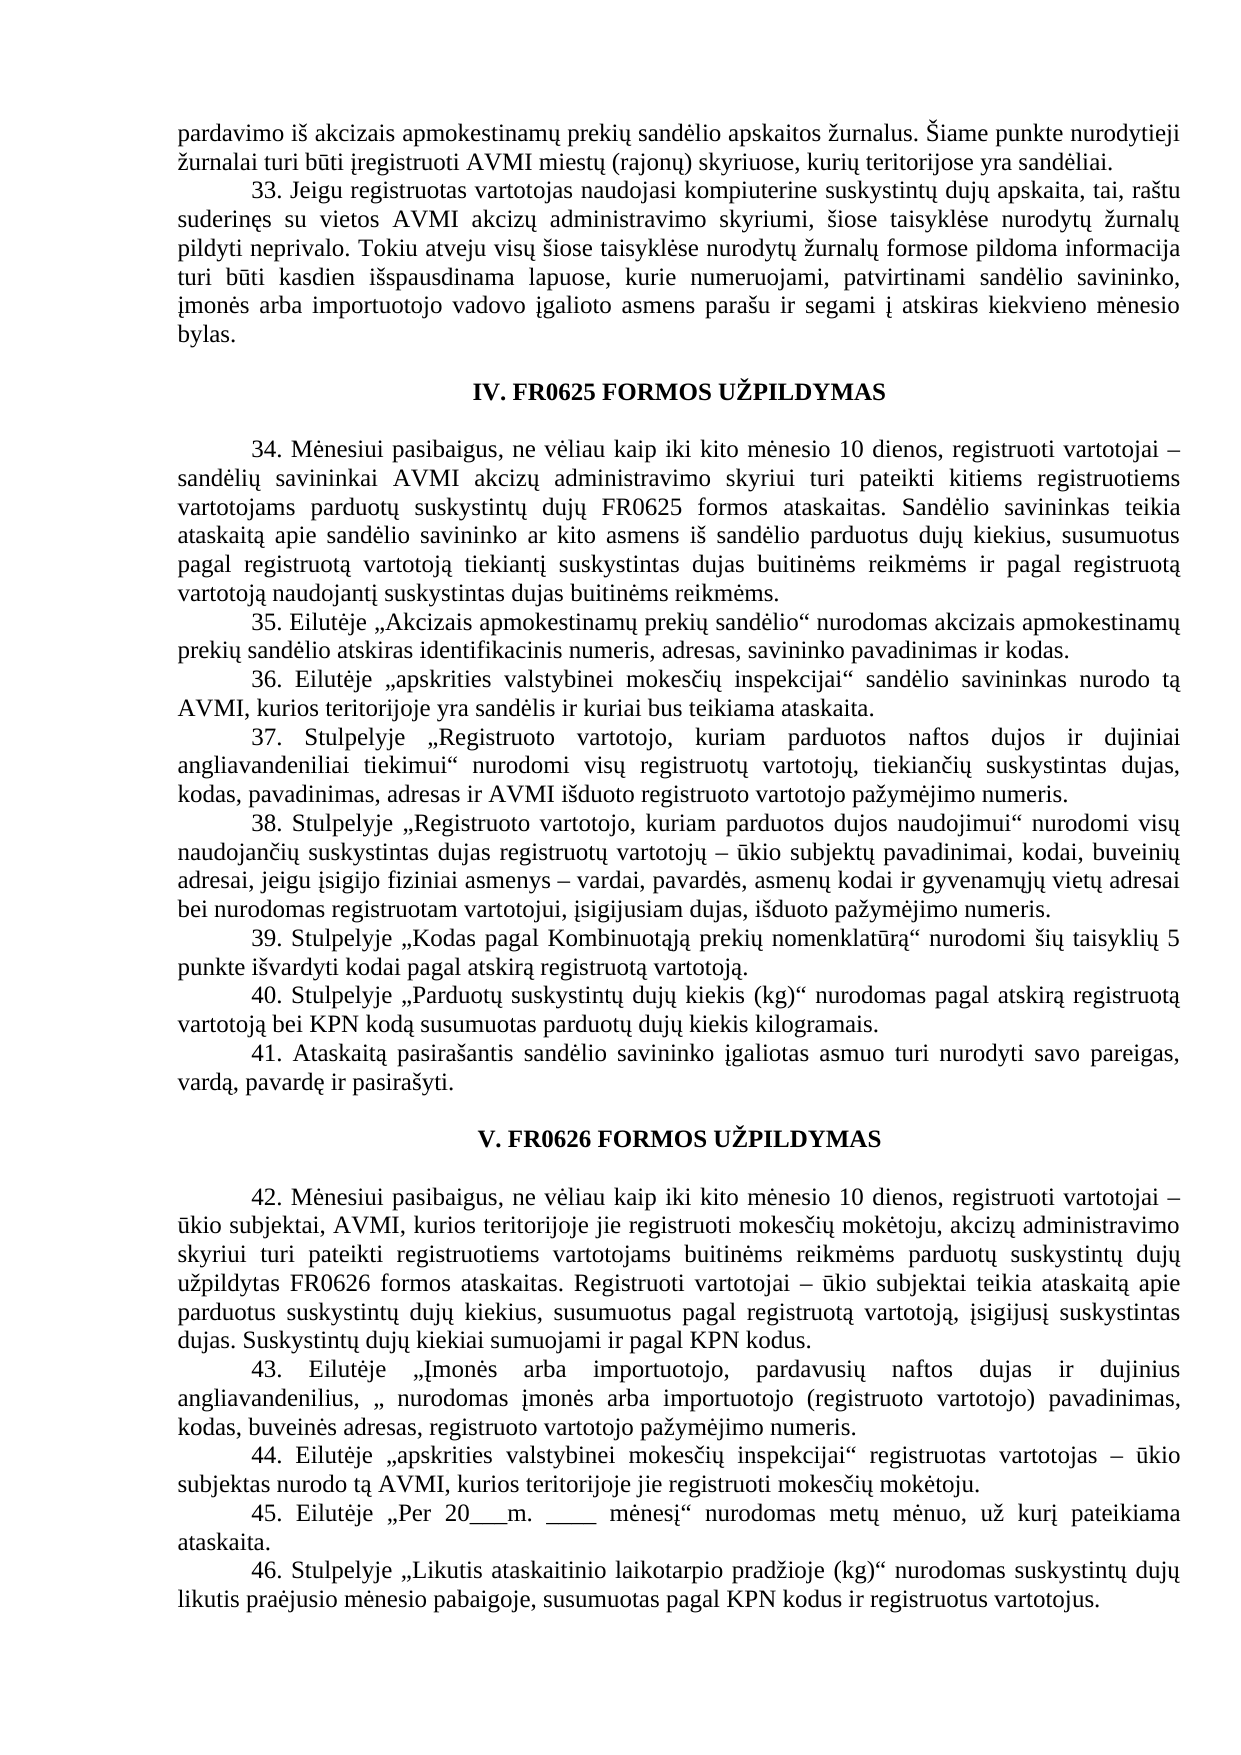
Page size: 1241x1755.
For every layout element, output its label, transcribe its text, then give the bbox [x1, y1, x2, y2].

text 46. Stulpelyje „Likutis ataskaitinio laikotarpio pradžioje (kg)“ nurodomas suskystintų dujų likutis praėjusio mėnesio pabaigoje, susumuotas pagal KPN kodus ir registruotus vartotojus. [177, 1556, 1181, 1613]
text 38. Stulpelyje „Registruoto vartotojo, kuriam parduotos dujos naudojimui“ nurodomi visų naudojančių suskystintas dujas registruotų vartotojų – ūkio subjektų pavadinimai, kodai, buveinių adresai, jeigu įsigijo fiziniai asmenys – vardai, pavardės, asmenų kodai ir gyvenamųjų vietų adresai bei nurodomas registruotam vartotojui, įsigijusiam dujas, išduoto pažymėjimo numeris. [177, 808, 1181, 923]
text V. FR0626 FORMOS UŽPILDYMAS [177, 1124, 1181, 1153]
text 45. Eilutėje „Per 20___m. ____ mėnesį“ nurodomas metų mėnuo, už kurį pateikiama ataskaita. [177, 1498, 1181, 1556]
text 35. Eilutėje „Akcizais apmokestinamų prekių sandėlio“ nurodomas akcizais apmokestinamų prekių sandėlio atskiras identifikacinis numeris, adresas, savininko pavadinimas ir kodas. [177, 607, 1181, 664]
text 34. Mėnesiui pasibaigus, ne vėliau kaip iki kito mėnesio 10 dienos, registruoti vartotojai – sandėlių savininkai AVMI akcizų administravimo skyriui turi pateikti kitiems registruotiems vartotojams parduotų suskystintų dujų FR0625 formos ataskaitas. Sandėlio savininkas teikia ataskaitą apie sandėlio savininko ar kito asmens iš sandėlio parduotus dujų kiekius, susumuotus pagal registruotą vartotoją tiekiantį suskystintas dujas buitinėms reikmėms ir pagal registruotą vartotoją naudojantį suskystintas dujas buitinėms reikmėms. [177, 434, 1181, 607]
text 41. Ataskaitą pasirašantis sandėlio savininko įgaliotas asmuo turi nurodyti savo pareigas, vardą, pavardę ir pasirašyti. [177, 1038, 1181, 1096]
text 33. Jeigu registruotas vartotojas naudojasi kompiuterine suskystintų dujų apskaita, tai, raštu suderinęs su vietos AVMI akcizų administravimo skyriumi, šiose taisyklėse nurodytų žurnalų pildyti neprivalo. Tokiu atveju visų šiose taisyklėse nurodytų žurnalų formose pildoma informacija turi būti kasdien išspausdinama lapuose, kurie numeruojami, patvirtinami sandėlio savininko, įmonės arba importuotojo vadovo įgalioto asmens parašu ir segami į atskiras kiekvieno mėnesio bylas. [177, 176, 1181, 348]
text 42. Mėnesiui pasibaigus, ne vėliau kaip iki kito mėnesio 10 dienos, registruoti vartotojai – ūkio subjektai, AVMI, kurios teritorijoje jie registruoti mokesčių mokėtoju, akcizų administravimo skyriui turi pateikti registruotiems vartotojams buitinėms reikmėms parduotų suskystintų dujų užpildytas FR0626 formos ataskaitas. Registruoti vartotojai – ūkio subjektai teikia ataskaitą apie parduotus suskystintų dujų kiekius, susumuotus pagal registruotą vartotoją, įsigijusį suskystintas dujas. Suskystintų dujų kiekiai sumuojami ir pagal KPN kodus. [177, 1182, 1181, 1354]
text 39. Stulpelyje „Kodas pagal Kombinuotąją prekių nomenklatūrą“ nurodomi šių taisyklių 5 punkte išvardyti kodai pagal atskirą registruotą vartotoją. [177, 923, 1181, 981]
text pardavimo iš akcizais apmokestinamų prekių sandėlio apskaitos žurnalus. Šiame punkte nurodytieji žurnalai turi būti įregistruoti AVMI miestų (rajonų) skyriuose, kurių teritorijose yra sandėliai. [177, 118, 1181, 176]
text 36. Eilutėje „apskrities valstybinei mokesčių inspekcijai“ sandėlio savininkas nurodo tą AVMI, kurios teritorijoje yra sandėlis ir kuriai bus teikiama ataskaita. [177, 664, 1181, 722]
text 37. Stulpelyje „Registruoto vartotojo, kuriam parduotos naftos dujos ir dujiniai angliavandeniliai tiekimui“ nurodomi visų registruotų vartotojų, tiekiančių suskystintas dujas, kodas, pavadinimas, adresas ir AVMI išduoto registruoto vartotojo pažymėjimo numeris. [177, 722, 1181, 808]
text 43. Eilutėje „Įmonės arba importuotojo, pardavusių naftos dujas ir dujinius angliavandenilius, „ nurodomas įmonės arba importuotojo (registruoto vartotojo) pavadinimas, kodas, buveinės adresas, registruoto vartotojo pažymėjimo numeris. [177, 1354, 1181, 1441]
text IV. FR0625 FORMOS UŽPILDYMAS [177, 377, 1181, 406]
text 40. Stulpelyje „Parduotų suskystintų dujų kiekis (kg)“ nurodomas pagal atskirą registruotą vartotoją bei KPN kodą susumuotas parduotų dujų kiekis kilogramais. [177, 981, 1181, 1038]
text 44. Eilutėje „apskrities valstybinei mokesčių inspekcijai“ registruotas vartotojas – ūkio subjektas nurodo tą AVMI, kurios teritorijoje jie registruoti mokesčių mokėtoju. [177, 1441, 1181, 1498]
